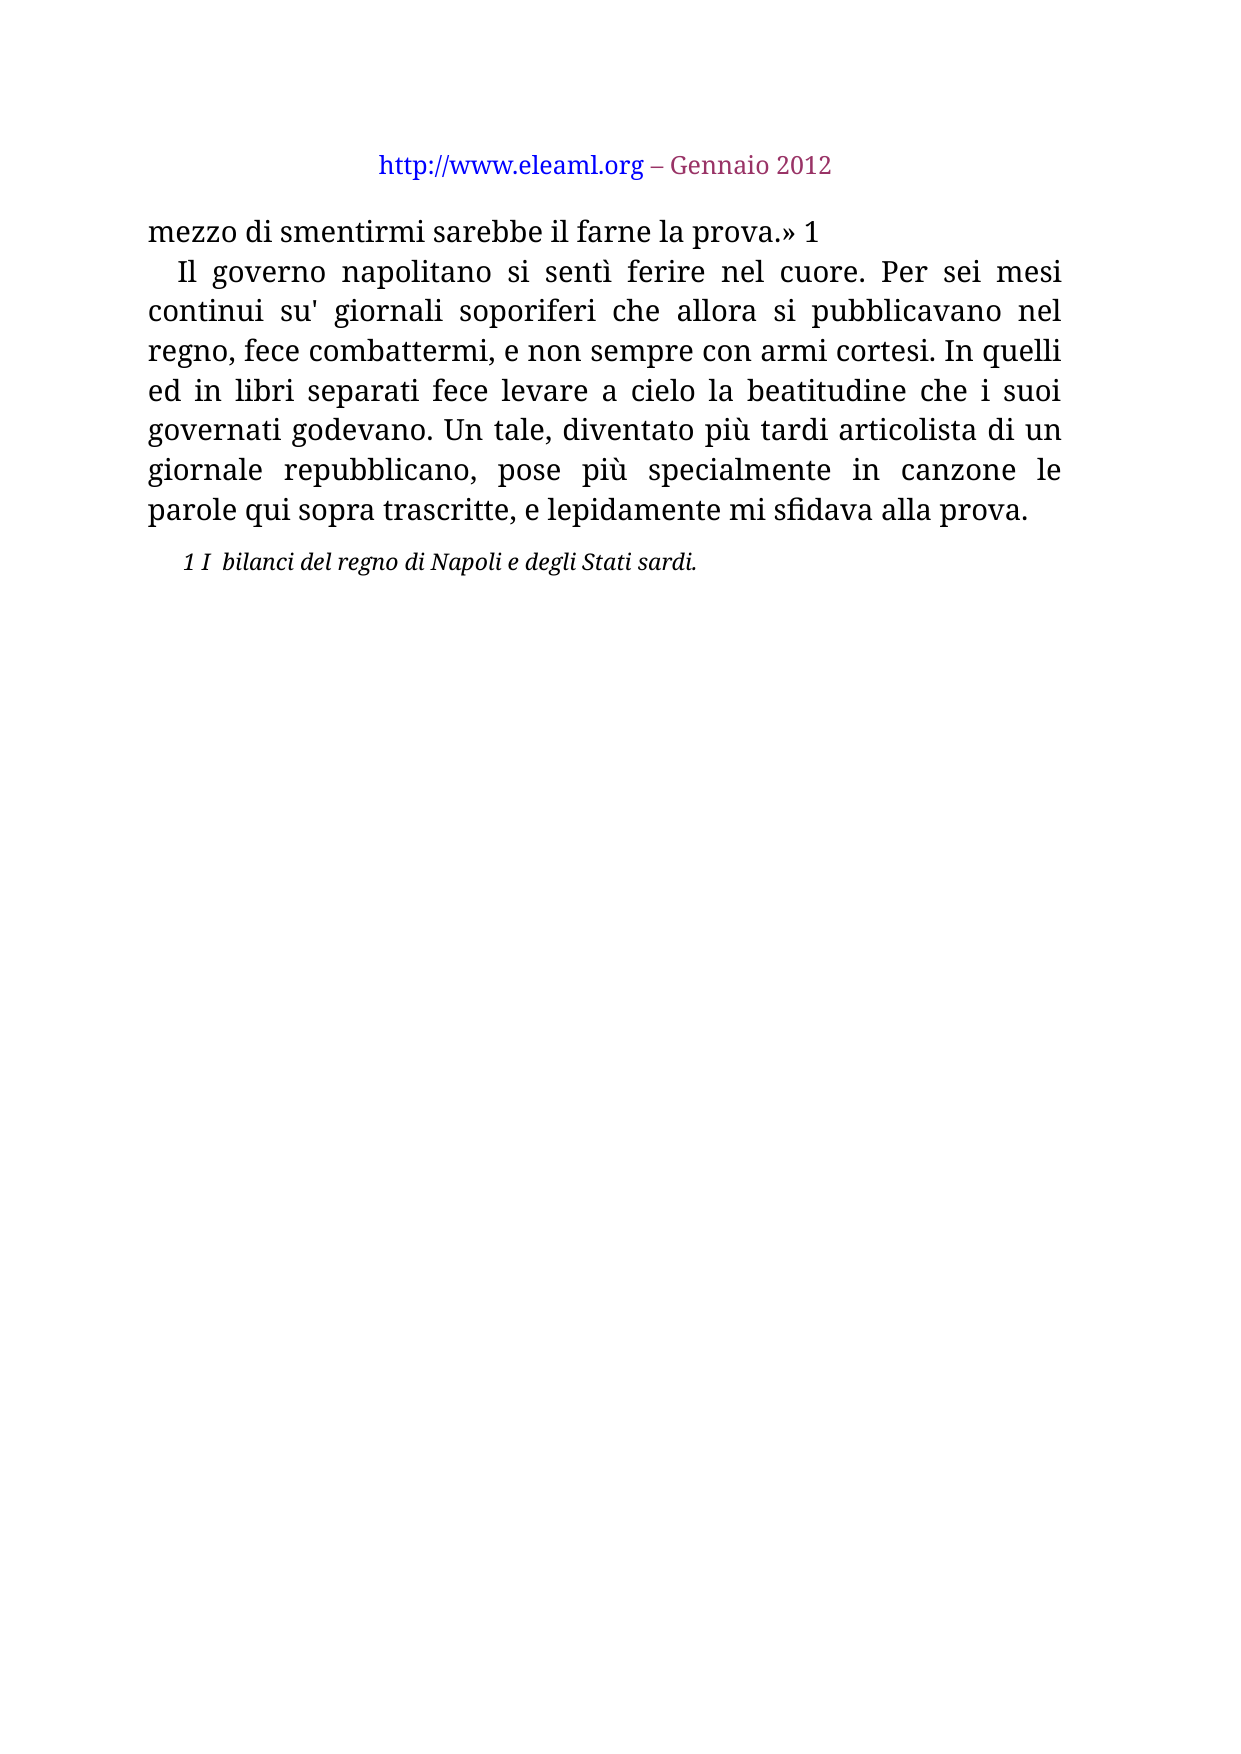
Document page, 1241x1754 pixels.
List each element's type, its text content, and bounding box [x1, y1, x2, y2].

text 1 I bilanci del regno di Napoli e degli Stati sardi. [148, 546, 1063, 577]
text Il governo napolitano si sentì ferire nel cuore. Per sei mesi continui su' giornali soporiferi che allora si pubblicavano nel regno, fece combattermi, e non sempre con armi cortesi. In quelli ed in libri separati fece levare a cielo la beatitudine che i suoi governati godevano. Un tale, diventato più tardi articolista di un giornale repubblicano, pose più specialmente in canzone le parole qui sopra trascritte, e lepidamente mi sfidava alla prova. [148, 251, 1063, 529]
text mezzo di smentirmi sarebbe il farne la prova.» 1 [148, 211, 1063, 251]
